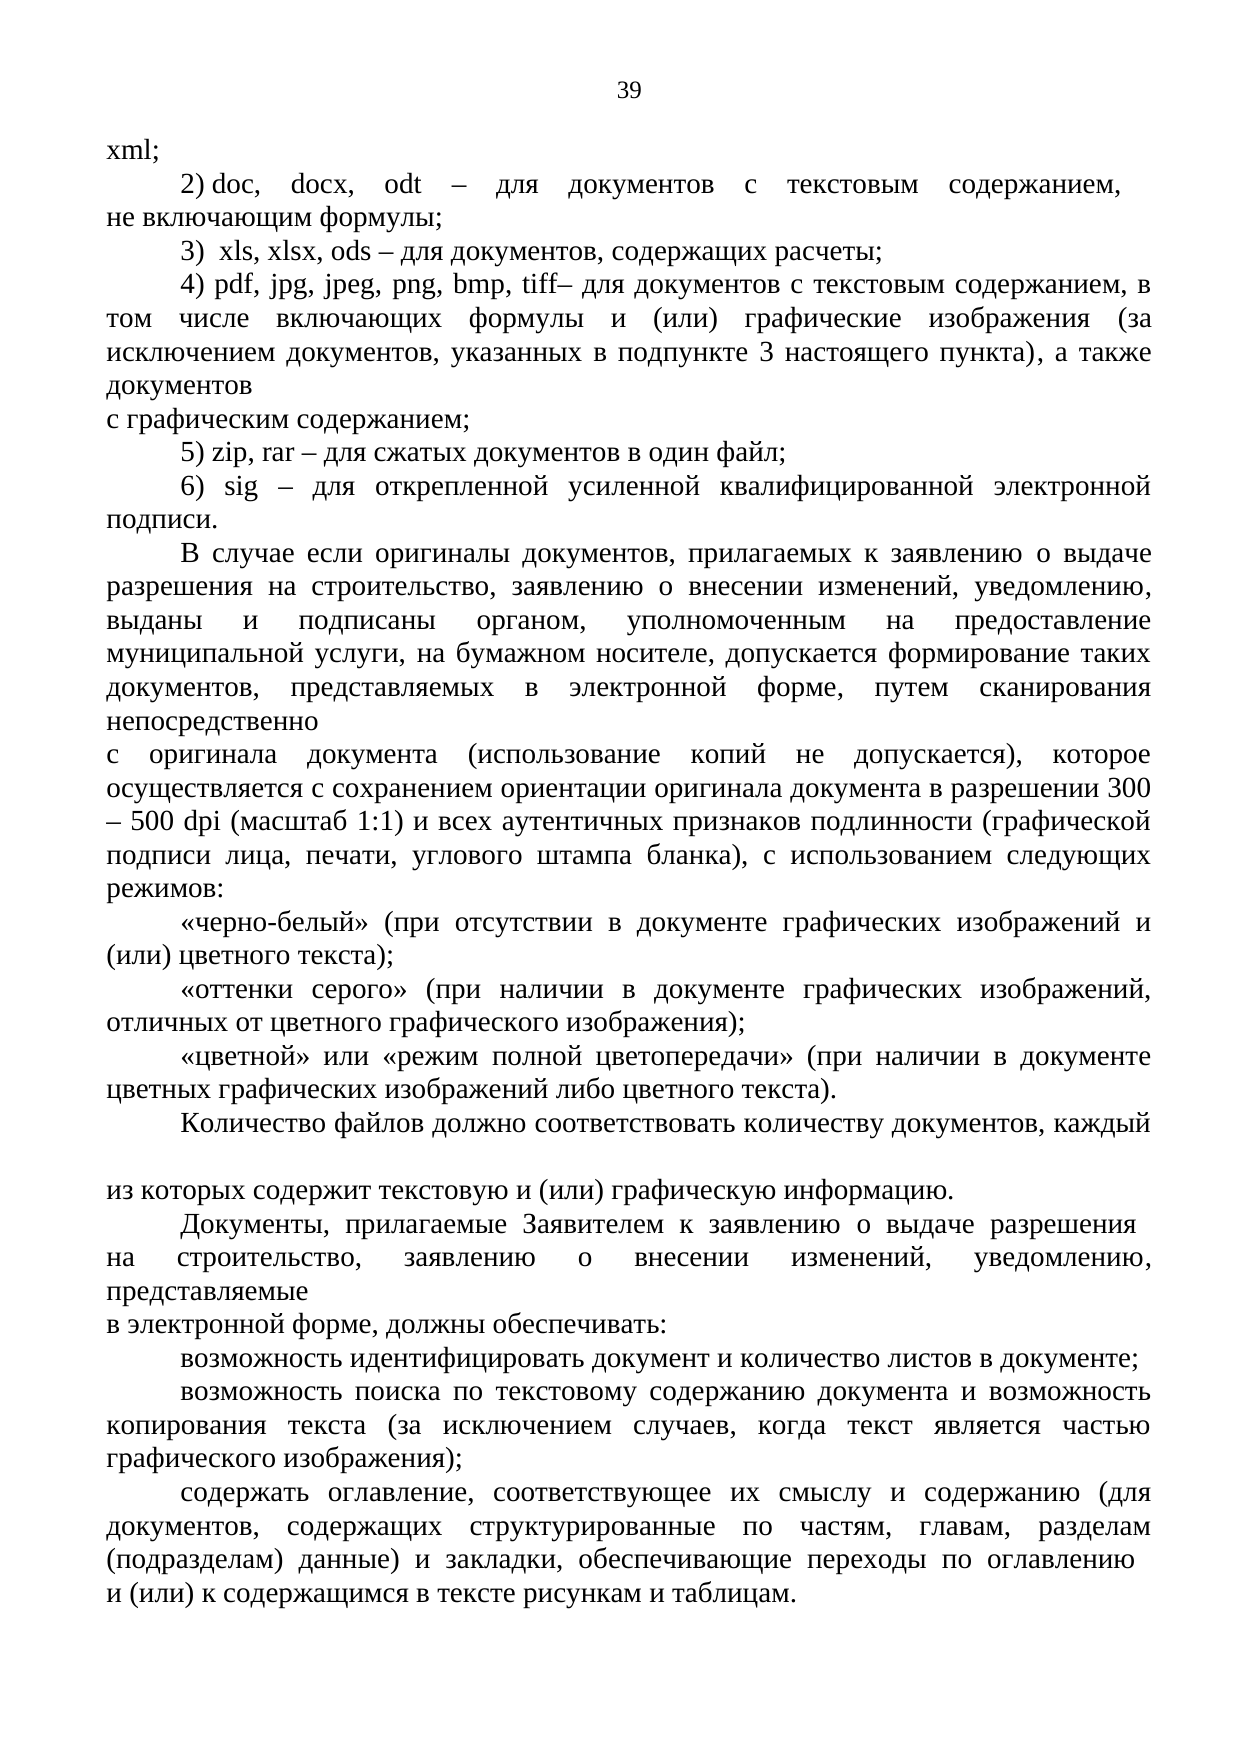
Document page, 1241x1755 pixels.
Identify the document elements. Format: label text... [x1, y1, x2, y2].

text В случае если оригиналы документов, прилагаемых к заявлению о выдаче разрешения на строительство, заявлению о внесении изменений, уведомлению, выданы и подписаны органом, уполномоченным на предоставление муниципальной услуги, на бумажном носителе, допускается формирование таких документов, представляемых в электронной форме, путем сканирования непосредственно с оригинала документа (использование копий не допускается), которое осуществляется с сохранением ориентации оригинала документа в разрешении 300 – 500 dpi (масштаб 1:1) и всех аутентичных признаков подлинности (графической подписи лица, печати, углового штампа бланка), с использованием следующих режимов: [106, 535, 1152, 904]
text 3) xls, xlsx, ods – для документов, содержащих расчеты; [106, 233, 1152, 267]
text 4) pdf, jpg, jpeg, png, bmp, tiff– для документов с текстовым содержанием, в том числе включающих формулы и (или) графические изображения (за исключением документов, указанных в подпункте 3 настоящего пункта), а также документов с графическим содержанием; [106, 267, 1152, 434]
text Документы, прилагаемые Заявителем к заявлению о выдаче разрешения на строительство, заявлению о внесении изменений, уведомлению, представляемые в электронной форме, должны обеспечивать: [106, 1206, 1152, 1340]
text 6) sig – для открепленной усиленной квалифицированной электронной подписи. [106, 468, 1152, 535]
text «черно-белый» (при отсутствии в документе графических изображений и (или) цветного текста); [106, 904, 1152, 971]
text xml; [106, 132, 1152, 166]
text «оттенки серого» (при наличии в документе графических изображений, отличных от цветного графического изображения); [106, 971, 1152, 1038]
text 5) zip, rar – для сжатых документов в один файл; [106, 434, 1152, 468]
text содержать оглавление, соответствующее их смыслу и содержанию (для документов, содержащих структурированные по частям, главам, разделам (подразделам) данные) и закладки, обеспечивающие переходы по оглавлению и (или) к содержащимся в тексте рисункам и таблицам. [106, 1474, 1152, 1608]
text возможность поиска по текстовому содержанию документа и возможность копирования текста (за исключением случаев, когда текст является частью графического изображения); [106, 1373, 1152, 1474]
text Количество файлов должно соответствовать количеству документов, каждый из которых содержит текстовую и (или) графическую информацию. [106, 1105, 1152, 1206]
text «цветной» или «режим полной цветопередачи» (при наличии в документе цветных графических изображений либо цветного текста). [106, 1038, 1152, 1105]
text 2) doc, docx, odt – для документов с текстовым содержанием, не включающим формулы; [106, 166, 1152, 233]
text возможность идентифицировать документ и количество листов в документе; [106, 1340, 1152, 1373]
